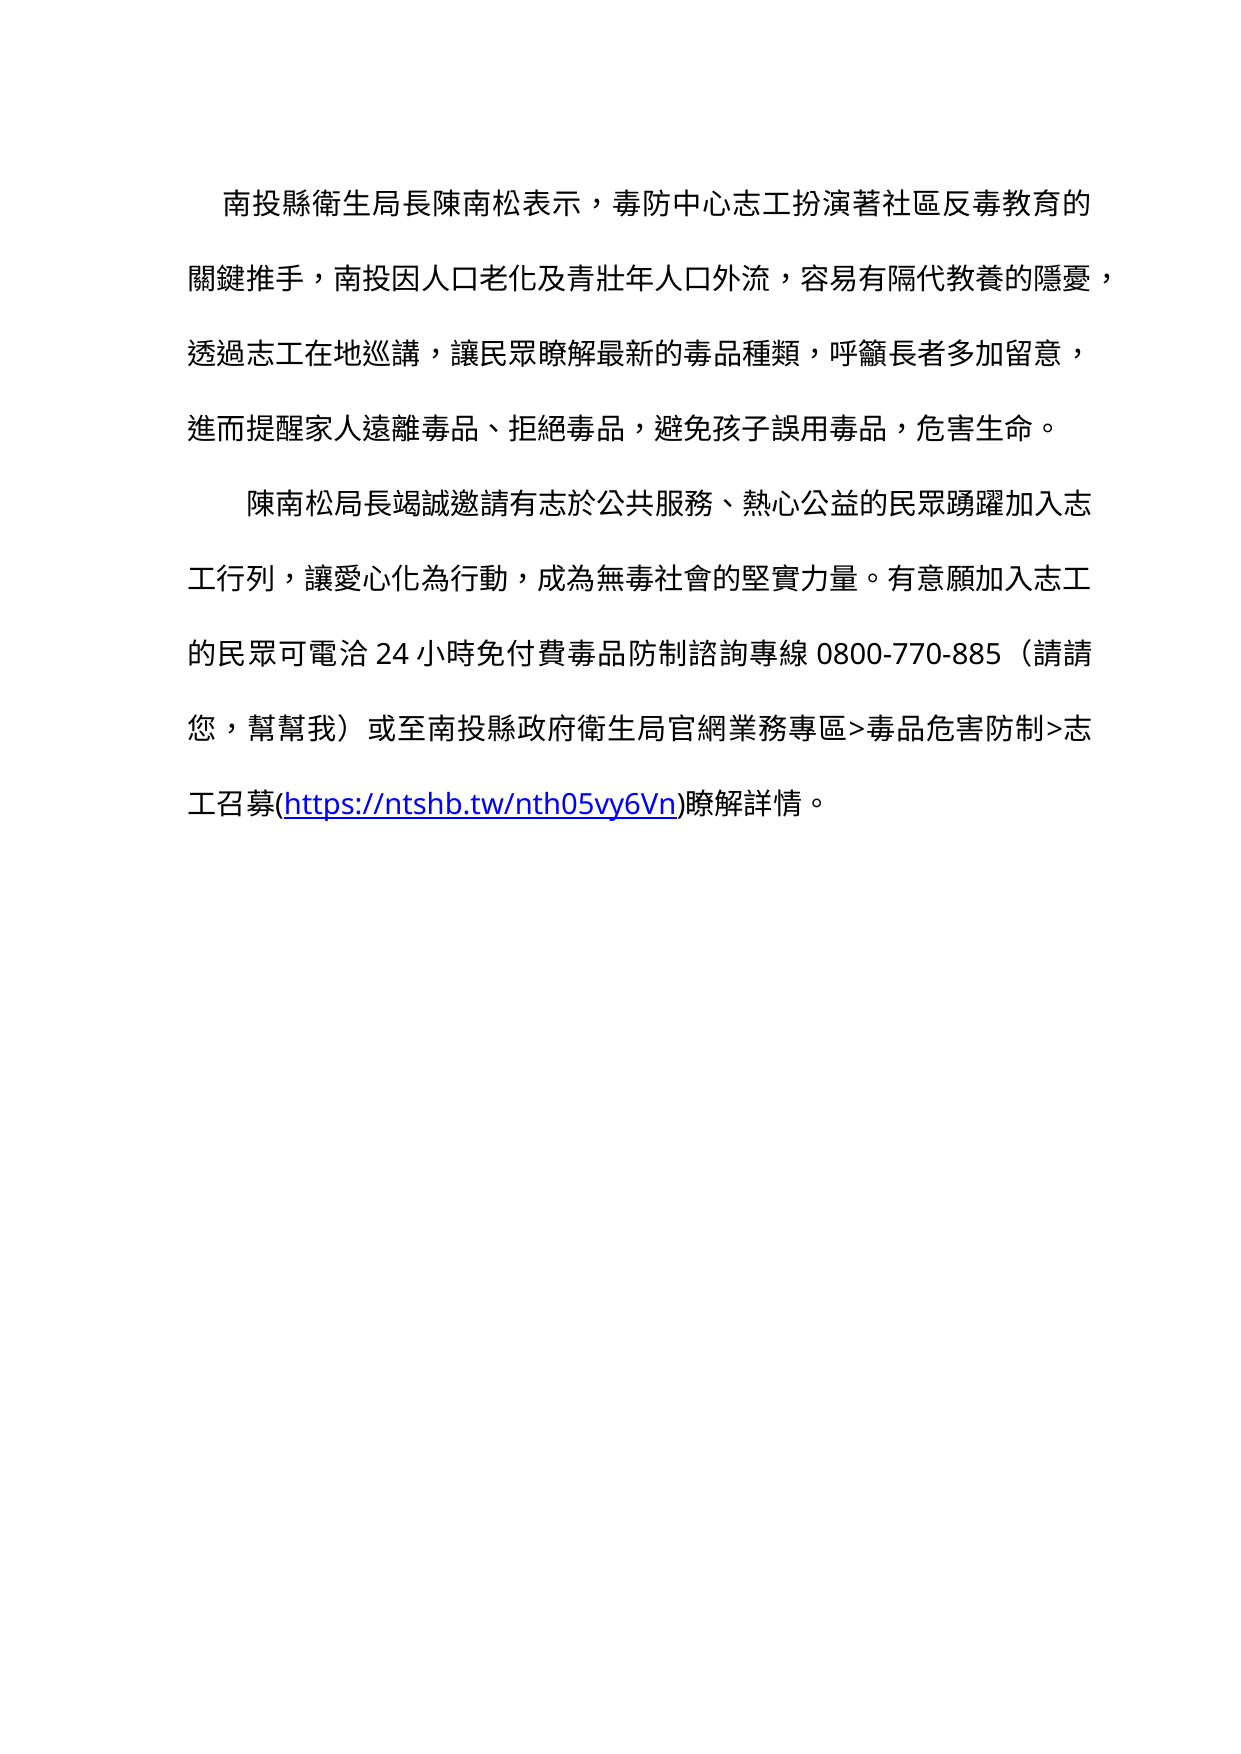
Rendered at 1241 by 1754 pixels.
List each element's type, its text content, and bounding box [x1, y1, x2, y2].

text 陳南松局長竭誠邀請有志於公共服務、熱心公益的民眾踴躍加入志工行列，讓愛心化為行動，成為無毒社會的堅實力量。有意願加入志工的民眾可電洽24小時免付費毒品防制諮詢專線0800-770-885（請請您，幫幫我）或至南投縣政府衛生局官網業務專區>毒品危害防制>志工召募(https://ntshb.tw/nth05vy6Vn)瞭解詳情。 [187, 464, 1093, 839]
text 南投縣衛生局長陳南松表示，毒防中心志工扮演著社區反毒教育的關鍵推手，南投因人口老化及青壯年人口外流，容易有隔代教養的隱憂，透過志工在地巡講，讓民眾瞭解最新的毒品種類，呼籲長者多加留意，進而提醒家人遠離毒品、拒絕毒品，避免孩子誤用毒品，危害生命。 [187, 164, 1093, 464]
